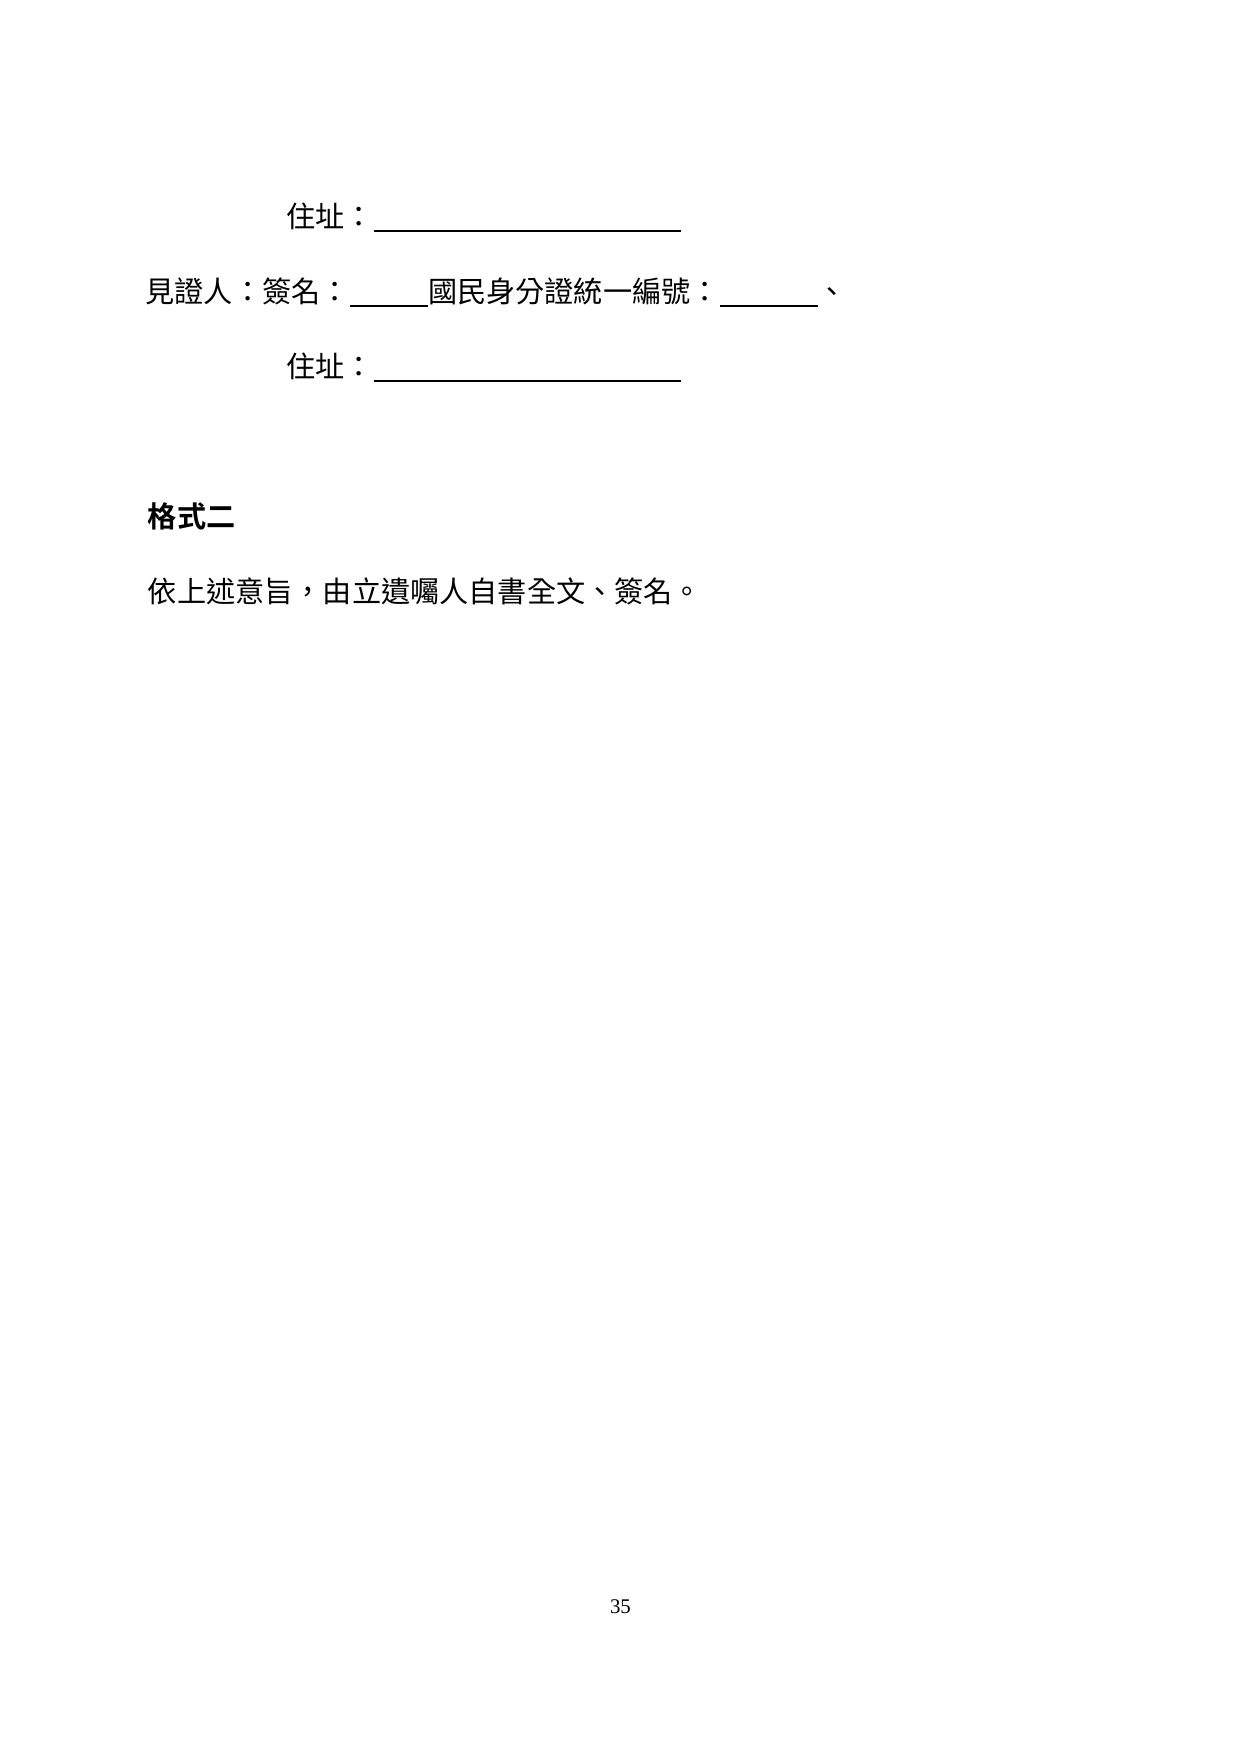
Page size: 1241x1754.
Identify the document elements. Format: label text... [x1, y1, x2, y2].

table_header 住址： 見證人：簽名： 國民身分證統一編號： 、 住址： 格式二 依上述意旨，由立遺囑人自書全文、簽名。 [136, 178, 1104, 627]
